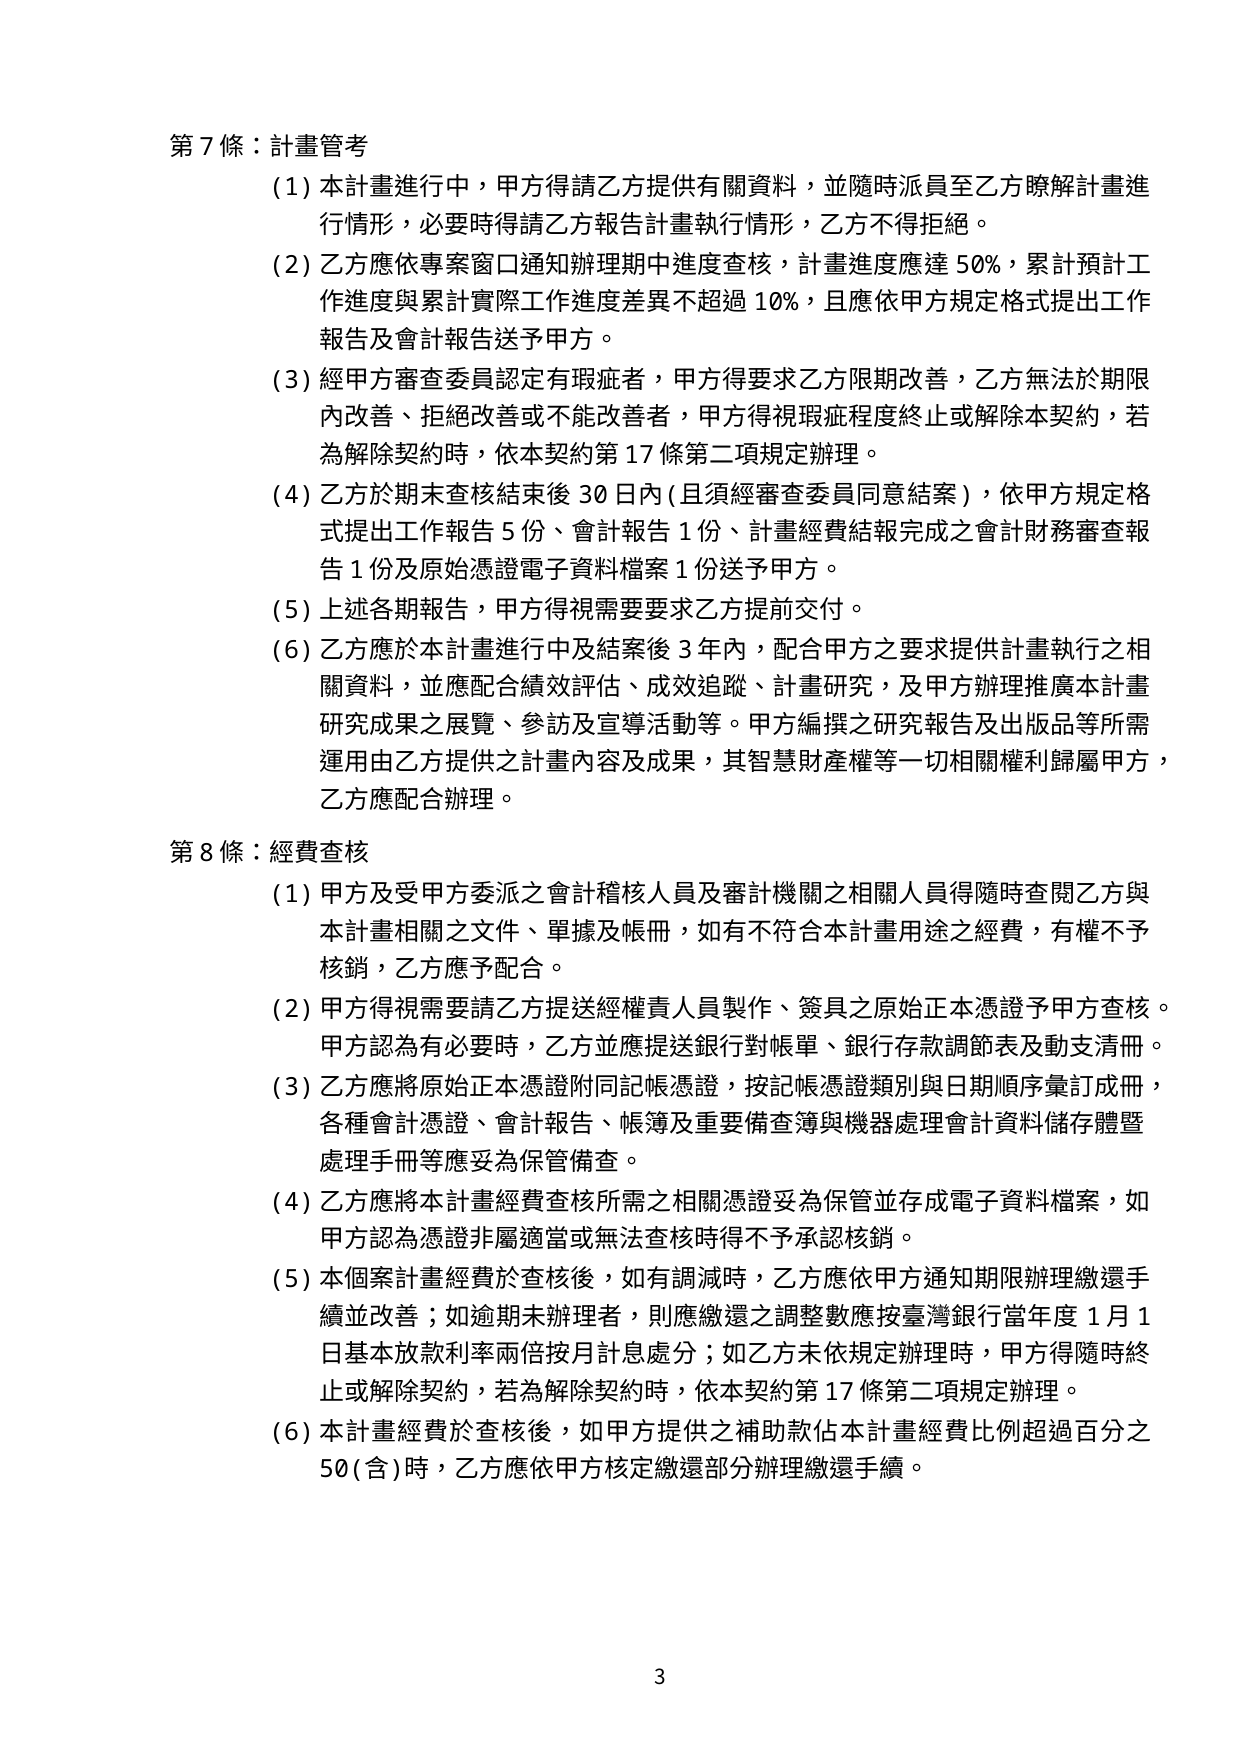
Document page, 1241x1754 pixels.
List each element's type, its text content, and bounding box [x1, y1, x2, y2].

list 經甲方審查委員認定有瑕疵者，甲方得要求乙方限期改善，乙方無法於期限內改善、拒絕改善或不能改善者，甲方得視瑕疵程度終止或解除本契約，若為解除契約時，依本契約第17條第二項規定辦理。 [269, 358, 1152, 471]
list 本計畫進行中，甲方得請乙方提供有關資料，並隨時派員至乙方瞭解計畫進行情形，必要時得請乙方報告計畫執行情形，乙方不得拒絕。 [269, 166, 1152, 241]
list 甲方及受甲方委派之會計稽核人員及審計機關之相關人員得隨時查閱乙方與本計畫相關之文件、單據及帳冊，如有不符合本計畫用途之經費，有權不予核銷，乙方應予配合。 [269, 872, 1152, 985]
text 第8條：經費查核 [169, 828, 1152, 870]
text 第7條：計畫管考 [169, 122, 1152, 163]
list 甲方得視需要請乙方提送經權責人員製作、簽具之原始正本憑證予甲方查核。甲方認為有必要時，乙方並應提送銀行對帳單、銀行存款調節表及動支清冊。 [269, 987, 1152, 1062]
list 乙方應於本計畫進行中及結案後3年內，配合甲方之要求提供計畫執行之相關資料，並應配合績效評估、成效追蹤、計畫研究，及甲方辦理推廣本計畫研究成果之展覽、參訪及宣導活動等。甲方編撰之研究報告及出版品等所需運用由乙方提供之計畫內容及成果，其智慧財產權等一切相關權利歸屬甲方，乙方應配合辦理。 [269, 628, 1152, 816]
list 本個案計畫經費於查核後，如有調減時，乙方應依甲方通知期限辦理繳還手續並改善；如逾期未辦理者，則應繳還之調整數應按臺灣銀行當年度1月1日基本放款利率兩倍按月計息處分；如乙方未依規定辦理時，甲方得隨時終止或解除契約，若為解除契約時，依本契約第17條第二項規定辦理。 [269, 1257, 1152, 1407]
list 乙方應將本計畫經費查核所需之相關憑證妥為保管並存成電子資料檔案，如甲方認為憑證非屬適當或無法查核時得不予承認核銷。 [269, 1180, 1152, 1255]
list 乙方應將原始正本憑證附同記帳憑證，按記帳憑證類別與日期順序彙訂成冊，各種會計憑證、會計報告、帳簿及重要備查簿與機器處理會計資料儲存體暨處理手冊等應妥為保管備查。 [269, 1065, 1152, 1177]
list 乙方於期末查核結束後30日內(且須經審查委員同意結案)，依甲方規定格式提出工作報告5份、會計報告1份、計畫經費結報完成之會計財務審查報告1份及原始憑證電子資料檔案1份送予甲方。 [269, 473, 1152, 586]
list 上述各期報告，甲方得視需要要求乙方提前交付。 [269, 588, 1152, 626]
list 乙方應依專案窗口通知辦理期中進度查核，計畫進度應達50%，累計預計工作進度與累計實際工作進度差異不超過10%，且應依甲方規定格式提出工作報告及會計報告送予甲方。 [269, 243, 1152, 356]
list 本計畫經費於查核後，如甲方提供之補助款佔本計畫經費比例超過百分之50(含)時，乙方應依甲方核定繳還部分辦理繳還手續。 [269, 1410, 1152, 1485]
